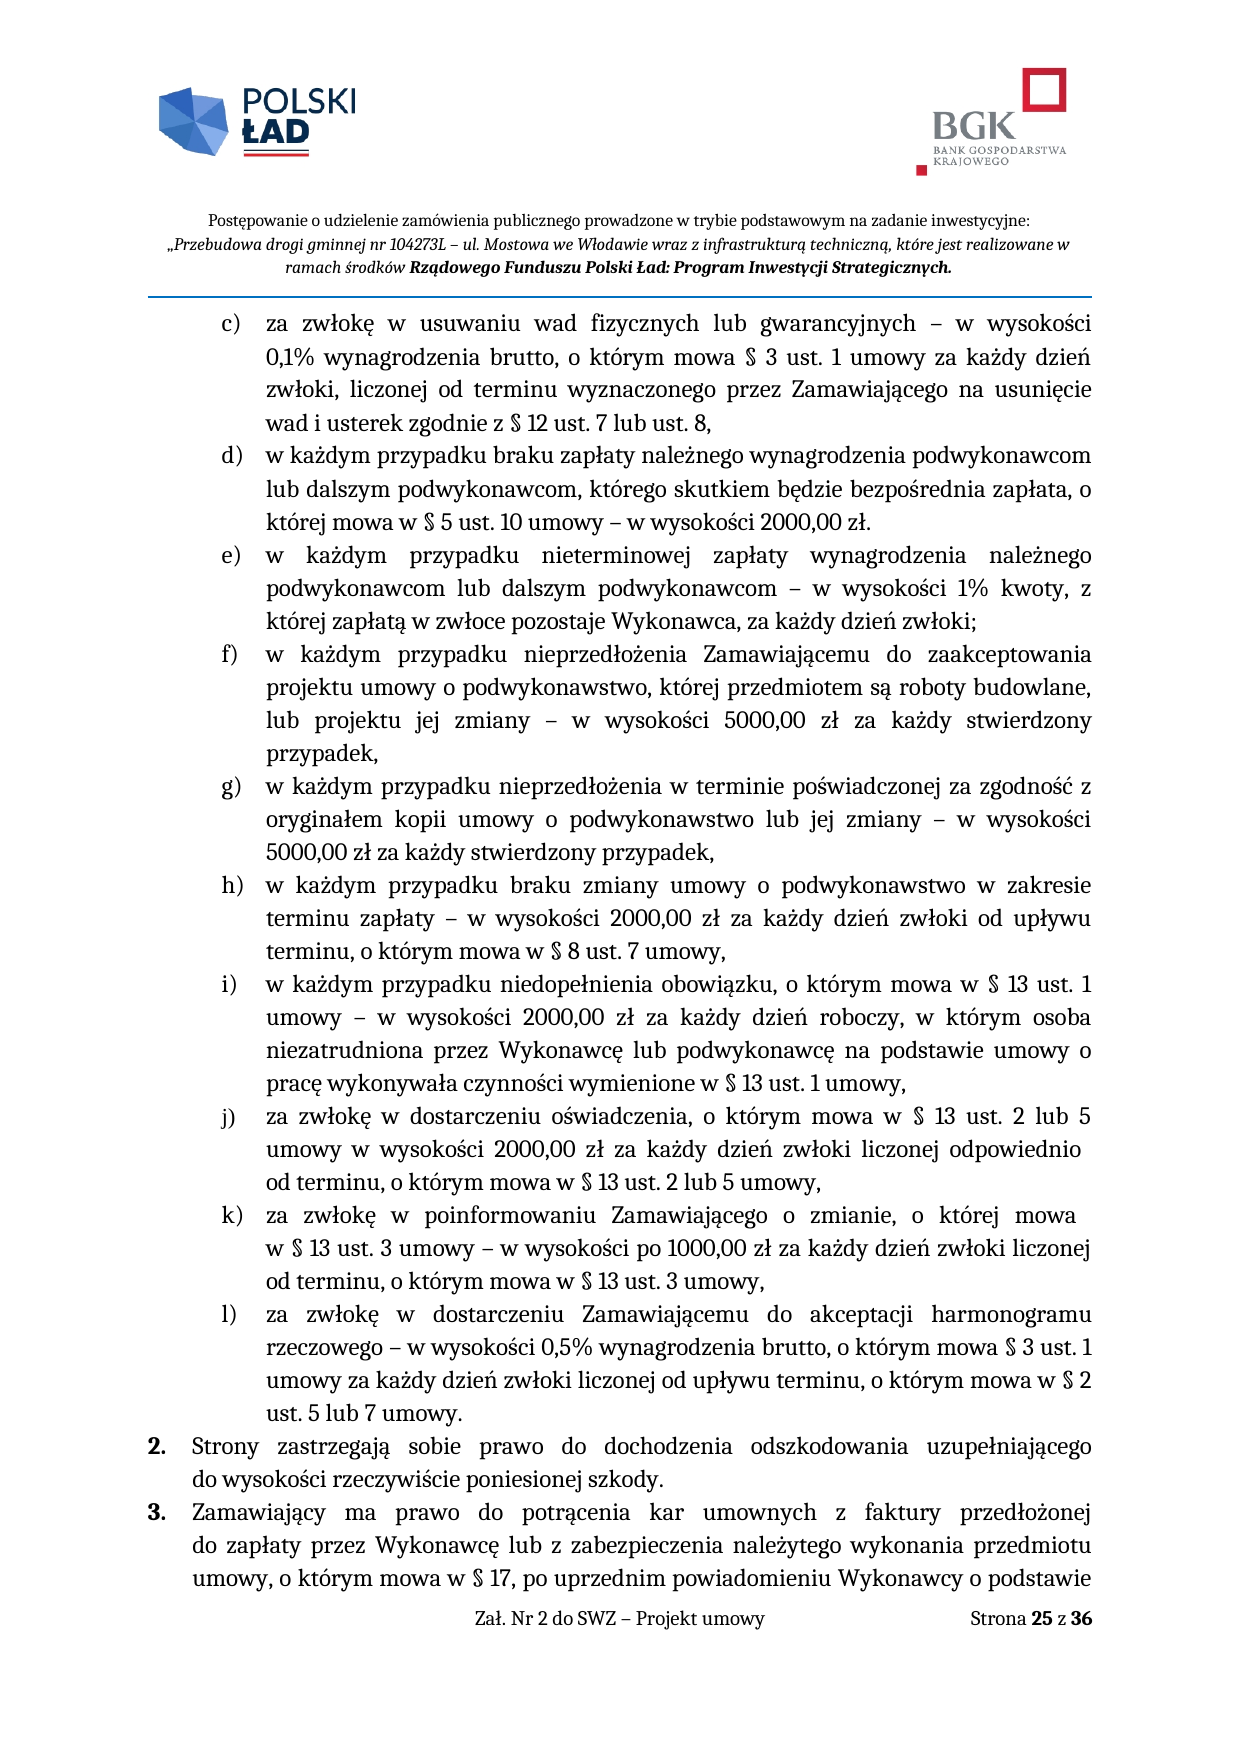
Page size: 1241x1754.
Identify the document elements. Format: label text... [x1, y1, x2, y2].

list Zamawiający ma prawo do potrącenia kar umownych z faktury przedłożonej do zapłaty przez Wykonawcę lub z zabezpieczenia należytego wykonania przedmiotu umowy, o którym mowa w § 17, po uprzednim powiadomieniu Wykonawcy o podstawie [148, 1498, 1093, 1593]
list w każdym przypadku braku zapłaty należnego wynagrodzenia podwykonawcom lub dalszym podwykonawcom, którego skutkiem będzie bezpośrednia zapłata, o której mowa w § 5 ust. 10 umowy – w wysokości 2000,00 zł. [221, 441, 1093, 536]
list za zwłokę w usuwaniu wad fizycznych lub gwarancyjnych – w wysokości 0,1% wynagrodzenia brutto, o którym mowa § 3 ust. 1 umowy za każdy dzień zwłoki, liczonej od terminu wyznaczonego przez Zamawiającego na usunięcie wad i usterek zgodnie z § 12 ust. 7 lub ust. 8, [221, 309, 1093, 437]
list Strony zastrzegają sobie prawo do dochodzenia odszkodowania uzupełniającego do wysokości rzeczywiście poniesionej szkody. [148, 1432, 1093, 1494]
list w każdym przypadku nieprzedłożenia Zamawiającemu do zaakceptowania projektu umowy o podwykonawstwo, której przedmiotem są roboty budowlane, lub projektu jej zmiany – w wysokości 5000,00 zł za każdy stwierdzony przypadek, [221, 639, 1093, 767]
list za zwłokę w dostarczeniu oświadczenia, o którym mowa w § 13 ust. 2 lub 5 umowy w wysokości 2000,00 zł za każdy dzień zwłoki liczonej odpowiednio od terminu, o którym mowa w § 13 ust. 2 lub 5 umowy, [221, 1102, 1093, 1197]
list za zwłokę w poinformowaniu Zamawiającego o zmianie, o której mowa w § 13 ust. 3 umowy – w wysokości po 1000,00 zł za każdy dzień zwłoki liczonej od terminu, o którym mowa w § 13 ust. 3 umowy, [221, 1201, 1093, 1296]
list w każdym przypadku braku zmiany umowy o podwykonawstwo w zakresie terminu zapłaty – w wysokości 2000,00 zł za każdy dzień zwłoki od upływu terminu, o którym mowa w § 8 ust. 7 umowy, [221, 871, 1093, 966]
list za zwłokę w dostarczeniu Zamawiającemu do akceptacji harmonogramu rzeczowego – w wysokości 0,5% wynagrodzenia brutto, o którym mowa § 3 ust. 1 umowy za każdy dzień zwłoki liczonej od upływu terminu, o którym mowa w § 2 ust. 5 lub 7 umowy. [221, 1300, 1093, 1428]
list w każdym przypadku nieprzedłożenia w terminie poświadczonej za zgodność z oryginałem kopii umowy o podwykonawstwo lub jej zmiany – w wysokości 5000,00 zł za każdy stwierdzony przypadek, [221, 772, 1093, 866]
list w każdym przypadku niedopełnienia obowiązku, o którym mowa w § 13 ust. 1 umowy – w wysokości 2000,00 zł za każdy dzień roboczy, w którym osoba niezatrudniona przez Wykonawcę lub podwykonawcę na podstawie umowy o pracę wykonywała czynności wymienione w § 13 ust. 1 umowy, [221, 970, 1093, 1098]
list w każdym przypadku nieterminowej zapłaty wynagrodzenia należnego podwykonawcom lub dalszym podwykonawcom – w wysokości 1% kwoty, z której zapłatą w zwłoce pozostaje Wykonawca, za każdy dzień zwłoki; [221, 541, 1093, 635]
